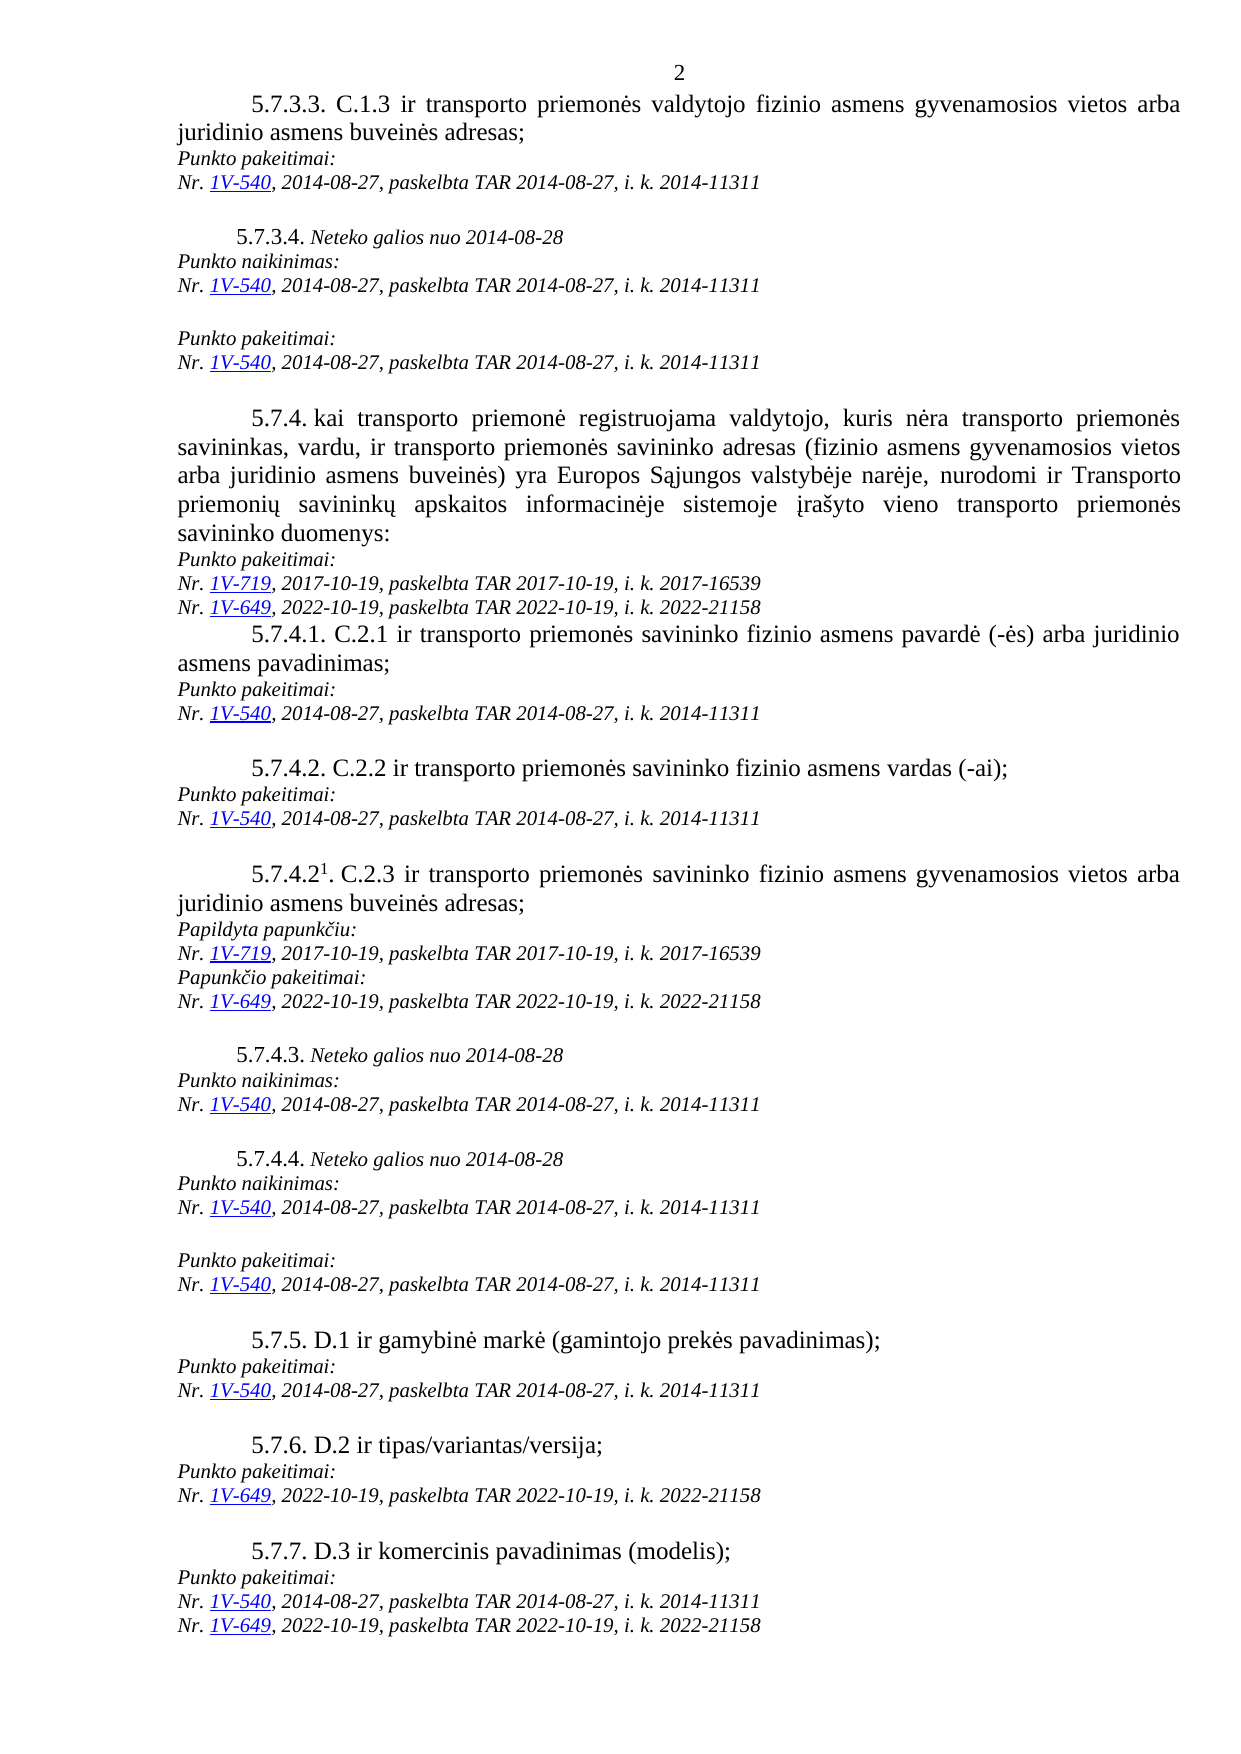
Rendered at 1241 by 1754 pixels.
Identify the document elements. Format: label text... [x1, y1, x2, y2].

text Punkto naikinimas: [177, 1068, 1181, 1092]
text Nr. 1V-540, 2014-08-27, paskelbta TAR 2014-08-27, i. k. 2014-11311 [177, 701, 1181, 725]
text Papunkčio pakeitimai: [177, 965, 1181, 989]
text Nr. 1V-540, 2014-08-27, paskelbta TAR 2014-08-27, i. k. 2014-11311 [177, 273, 1181, 297]
text Punkto naikinimas: [177, 249, 1181, 273]
text 5.7.4.2. C.2.2 ir transporto priemonės savininko fizinio asmens vardas (-ai); [177, 753, 1181, 782]
text Papildyta papunkčiu: [177, 917, 1181, 941]
text Punkto pakeitimai: [177, 1354, 1181, 1378]
text Nr. 1V-540, 2014-08-27, paskelbta TAR 2014-08-27, i. k. 2014-11311 [177, 1272, 1181, 1296]
text Nr. 1V-540, 2014-08-27, paskelbta TAR 2014-08-27, i. k. 2014-11311 [177, 1195, 1181, 1219]
text Punkto pakeitimai: [177, 1565, 1181, 1589]
text 5.7.4.1. C.2.1 ir transporto priemonės savininko fizinio asmens pavardė (-ės) arba juridinio asmens pavadinimas; [177, 619, 1181, 677]
text Nr. 1V-540, 2014-08-27, paskelbta TAR 2014-08-27, i. k. 2014-11311 [177, 170, 1181, 194]
text 5.7.5. D.1 ir gamybinė markė (gamintojo prekės pavadinimas); [177, 1325, 1181, 1354]
text 5.7.7. D.3 ir komercinis pavadinimas (modelis); [177, 1536, 1181, 1565]
text Nr. 1V-540, 2014-08-27, paskelbta TAR 2014-08-27, i. k. 2014-11311 [177, 806, 1181, 830]
text 5.7.6. D.2 ir tipas/variantas/versija; [177, 1431, 1181, 1459]
text Nr. 1V-649, 2022-10-19, paskelbta TAR 2022-10-19, i. k. 2022-21158 [177, 989, 1181, 1013]
text Punkto pakeitimai: [177, 326, 1181, 350]
text Nr. 1V-649, 2022-10-19, paskelbta TAR 2022-10-19, i. k. 2022-21158 [177, 1483, 1181, 1507]
text 5.7.4.3. Neteko galios nuo 2014-08-28 [177, 1042, 1181, 1068]
text Punkto pakeitimai: [177, 782, 1181, 806]
text Punkto naikinimas: [177, 1171, 1181, 1195]
text Nr. 1V-540, 2014-08-27, paskelbta TAR 2014-08-27, i. k. 2014-11311 [177, 1589, 1181, 1613]
text 5.7.3.3. C.1.3 ir transporto priemonės valdytojo fizinio asmens gyvenamosios vietos arba juridinio asmens buveinės adresas; [177, 89, 1181, 146]
text Punkto pakeitimai: [177, 547, 1181, 571]
text Nr. 1V-649, 2022-10-19, paskelbta TAR 2022-10-19, i. k. 2022-21158 [177, 1613, 1181, 1637]
text Punkto pakeitimai: [177, 146, 1181, 170]
text Punkto pakeitimai: [177, 677, 1181, 701]
text Nr. 1V-719, 2017-10-19, paskelbta TAR 2017-10-19, i. k. 2017-16539 [177, 571, 1181, 595]
text Punkto pakeitimai: [177, 1459, 1181, 1483]
text 5.7.3.4. Neteko galios nuo 2014-08-28 [177, 223, 1181, 249]
text Nr. 1V-649, 2022-10-19, paskelbta TAR 2022-10-19, i. k. 2022-21158 [177, 595, 1181, 619]
text 5.7.4.21. C.2.3 ir transporto priemonės savininko fizinio asmens gyvenamosios vietos arba juridinio asmens buveinės adresas; [177, 859, 1181, 917]
text Nr. 1V-719, 2017-10-19, paskelbta TAR 2017-10-19, i. k. 2017-16539 [177, 941, 1181, 965]
text Nr. 1V-540, 2014-08-27, paskelbta TAR 2014-08-27, i. k. 2014-11311 [177, 1092, 1181, 1116]
text Nr. 1V-540, 2014-08-27, paskelbta TAR 2014-08-27, i. k. 2014-11311 [177, 1378, 1181, 1402]
text 5.7.4. kai transporto priemonė registruojama valdytojo, kuris nėra transporto priemonės savininkas, vardu, ir transporto priemonės savininko adresas (fizinio asmens gyvenamosios vietos arba juridinio asmens buveinės) yra Europos Sąjungos valstybėje narėje, nurodomi ir Transporto priemonių savininkų apskaitos informacinėje sistemoje įrašyto vieno transporto priemonės savininko duomenys: [177, 403, 1181, 547]
text 5.7.4.4. Neteko galios nuo 2014-08-28 [177, 1145, 1181, 1171]
text Punkto pakeitimai: [177, 1248, 1181, 1272]
text Nr. 1V-540, 2014-08-27, paskelbta TAR 2014-08-27, i. k. 2014-11311 [177, 350, 1181, 374]
